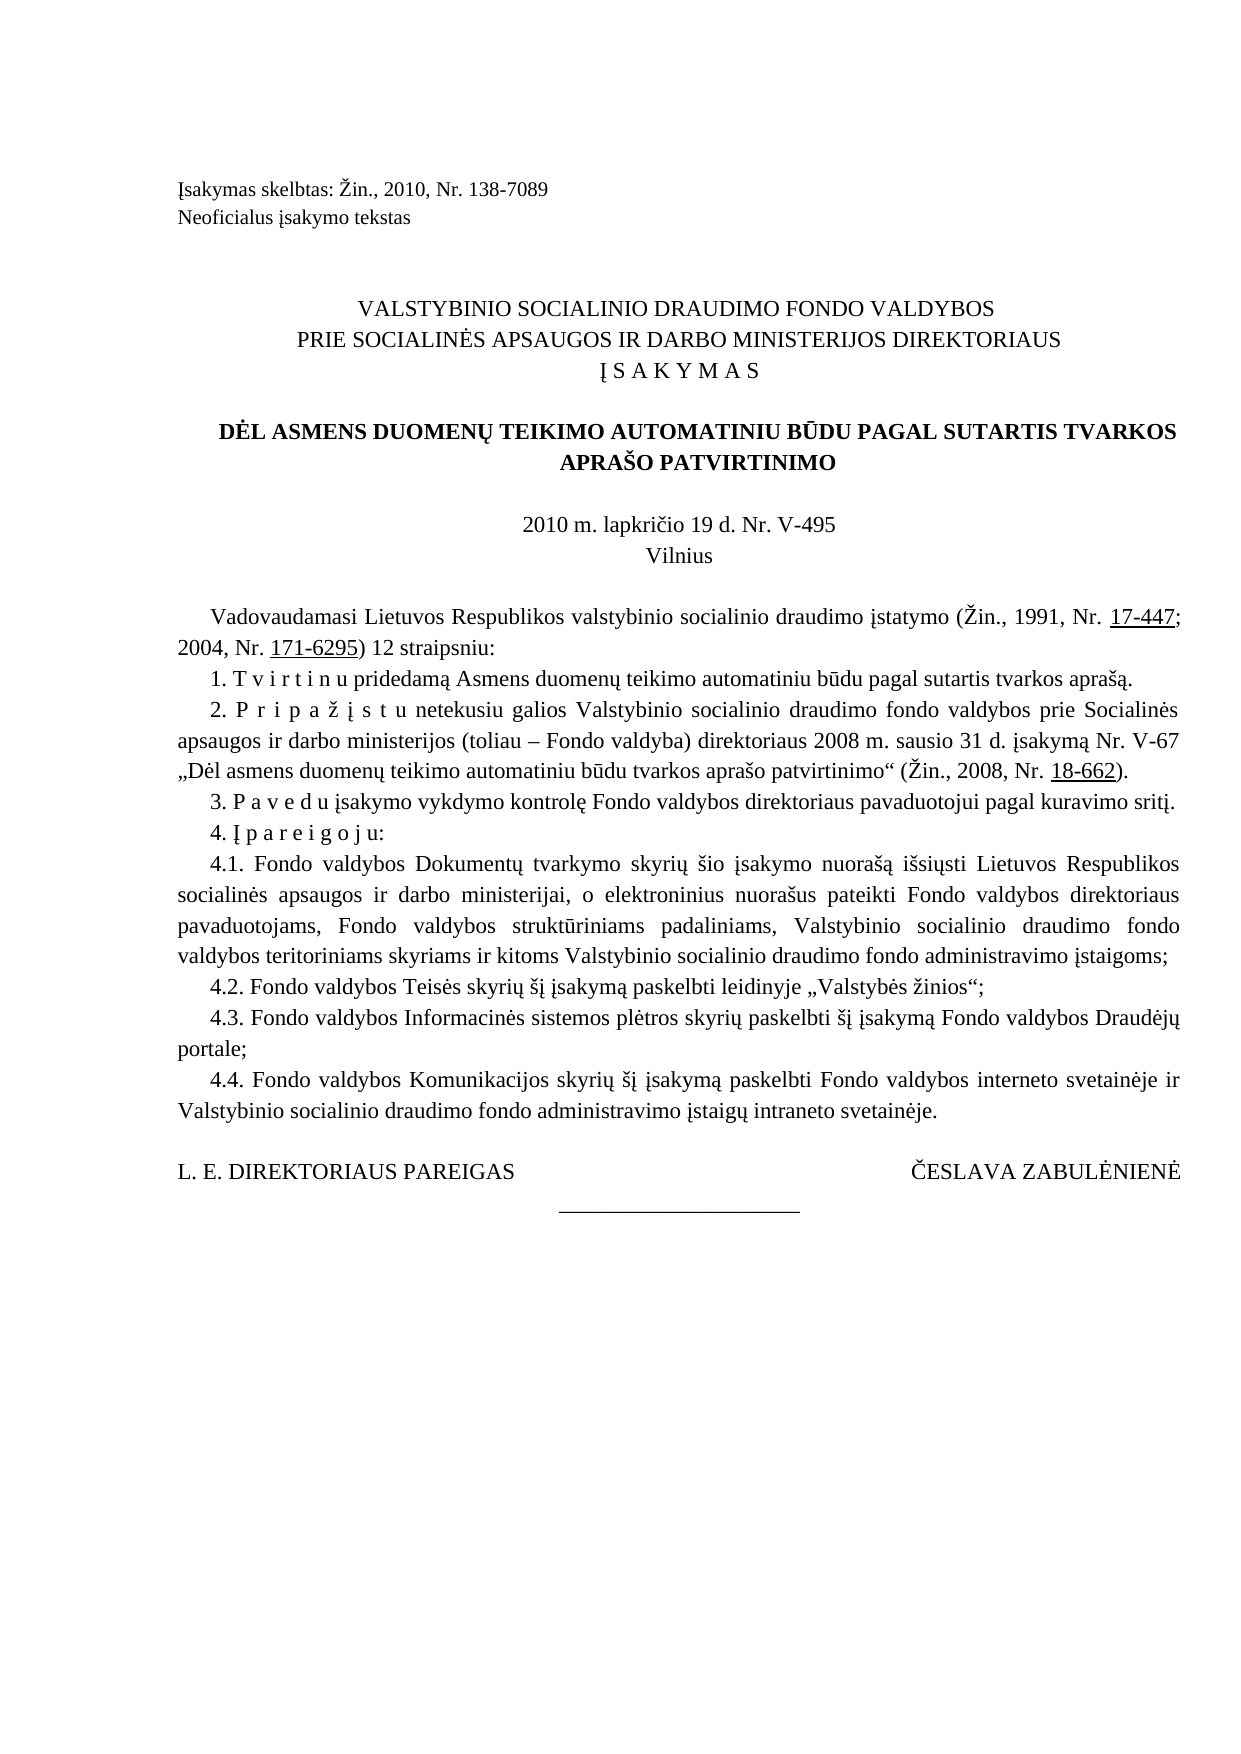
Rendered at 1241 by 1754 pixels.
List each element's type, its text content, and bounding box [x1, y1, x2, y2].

text 4.4. Fondo valdybos Komunikacijos skyrių šį įsakymą paskelbti Fondo valdybos interneto svetainėje ir Valstybinio socialinio draudimo fondo administravimo įstaigų intraneto svetainėje. [177, 1066, 1181, 1123]
text 2. P r i p a ž į s t u netekusiu galios Valstybinio socialinio draudimo fondo valdybos prie Socialinės apsaugos ir darbo ministerijos (toliau – Fondo valdyba) direktoriaus 2008 m. sausio 31 d. įsakymą Nr. V-67 „Dėl asmens duomenų teikimo automatiniu būdu tvarkos aprašo patvirtinimo“ (Žin., 2008, Nr. 18-662). [177, 696, 1181, 784]
text 4.1. Fondo valdybos Dokumentų tvarkymo skyrių šio įsakymo nuorašą išsiųsti Lietuvos Respublikos socialinės apsaugos ir darbo ministerijai, o elektroninius nuorašus pateikti Fondo valdybos direktoriaus pavaduotojams, Fondo valdybos struktūriniams padaliniams, Valstybinio socialinio draudimo fondo valdybos teritoriniams skyriams ir kitoms Valstybinio socialinio draudimo fondo administravimo įstaigoms; [177, 850, 1181, 969]
text 1. T v i r t i n u pridedamą Asmens duomenų teikimo automatiniu būdu pagal sutartis tvarkos aprašą. [177, 665, 1181, 691]
text Vilnius [177, 542, 1181, 568]
text Įsakymas skelbtas: Žin., 2010, Nr. 138-7089 [177, 177, 1181, 201]
text Vadovaudamasi Lietuvos Respublikos valstybinio socialinio draudimo įstatymo (Žin., 1991, Nr. 17-447; 2004, Nr. 171-6295) 12 straipsniu: [177, 603, 1181, 661]
text L. e. direktoriaus pareigas Česlava Zabulėnienė [177, 1158, 1181, 1185]
text PRIE SOCIALINĖS APSAUGOS IR DARBO MINISTERIJOS DIREKTORIAUS [177, 326, 1181, 352]
text DĖL ASMENS DUOMENŲ TEIKIMO AUTOMATINIU BŪDU PAGAL SUTARTIS TVARKOS APRAŠO PATVIRTINIMO [215, 418, 1181, 476]
text 2010 m. lapkričio 19 d. Nr. V-495 [177, 511, 1181, 537]
text Neoficialus įsakymo tekstas [177, 205, 1181, 229]
text 3. P a v e d u įsakymo vykdymo kontrolę Fondo valdybos direktoriaus pavaduotojui pagal kuravimo sritį. [177, 788, 1181, 815]
text 4.3. Fondo valdybos Informacinės sistemos plėtros skyrių paskelbti šį įsakymą Fondo valdybos Draudėjų portale; [177, 1004, 1181, 1061]
text Į S A K Y M A S [177, 357, 1181, 383]
text _____________________ [177, 1189, 1181, 1216]
text VALSTYBINIO SOCIALINIO DRAUDIMO FONDO VALDYBOS [177, 295, 1181, 321]
text 4. Į p a r e i g o j u: [177, 819, 1181, 846]
text 4.2. Fondo valdybos Teisės skyrių šį įsakymą paskelbti leidinyje „Valstybės žinios“; [177, 973, 1181, 1000]
